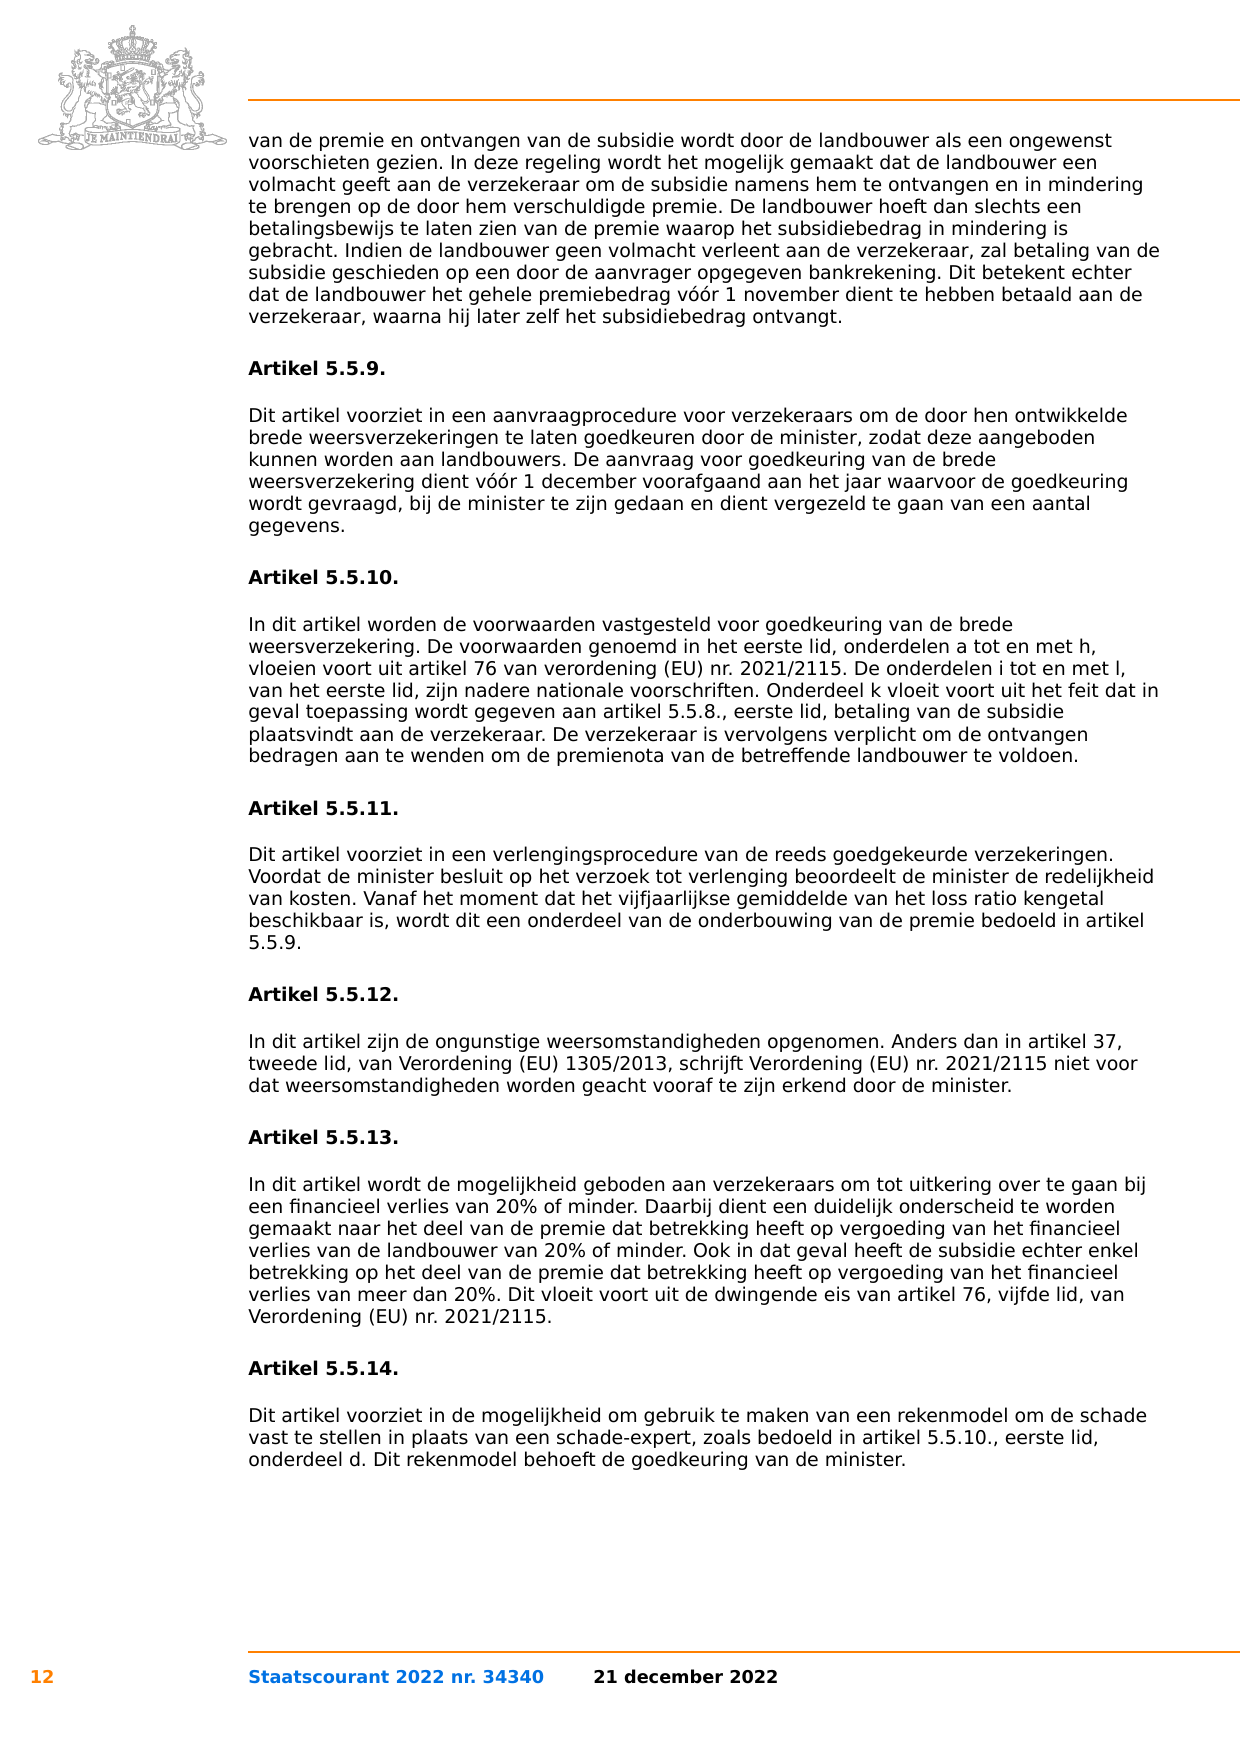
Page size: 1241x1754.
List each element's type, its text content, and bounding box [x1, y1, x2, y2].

text van de premie en ontvangen van de subsidie wordt door de landbouwer als een ongewenst voorschieten gezien. In deze regeling wordt het mogelijk gemaakt dat de landbouwer een volmacht geeft aan de verzekeraar om de subsidie namens hem te ontvangen en in mindering te brengen op de door hem verschuldigde premie. De landbouwer hoeft dan slechts een betalingsbewijs te laten zien van de premie waarop het subsidiebedrag in mindering is gebracht. Indien de landbouwer geen volmacht verleent aan de verzekeraar, zal betaling van de subsidie geschieden op een door de aanvrager opgegeven bankrekening. Dit betekent echter dat de landbouwer het gehele premiebedrag vóór 1 november dient te hebben betaald aan de verzekeraar, waarna hij later zelf het subsidiebedrag ontvangt. [248, 130, 1163, 328]
text Dit artikel voorziet in een verlengingsprocedure van de reeds goedgekeurde verzekeringen. Voordat de minister besluit op het verzoek tot verlenging beoordeelt de minister de redelijkheid van kosten. Vanaf het moment dat het vijfjaarlijkse gemiddelde van het loss ratio kengetal beschikbaar is, wordt dit een onderdeel van de onderbouwing van de premie bedoeld in artikel 5.5.9. [248, 844, 1163, 954]
subtitle Artikel 5.5.13. [248, 1127, 1163, 1149]
subtitle Artikel 5.5.11. [248, 797, 1163, 819]
subtitle Artikel 5.5.14. [248, 1358, 1163, 1380]
text Dit artikel voorziet in een aanvraagprocedure voor verzekeraars om de door hen ontwikkelde brede weersverzekeringen te laten goedkeuren door de minister, zodat deze aangeboden kunnen worden aan landbouwers. De aanvraag voor goedkeuring van de brede weersverzekering dient vóór 1 december voorafgaand aan het jaar waarvoor de goedkeuring wordt gevraagd, bij de minister te zijn gedaan en dient vergezeld te gaan van een aantal gegevens. [248, 405, 1163, 537]
text In dit artikel zijn de ongunstige weersomstandigheden opgenomen. Anders dan in artikel 37, tweede lid, van Verordening (EU) 1305/2013, schrijft Verordening (EU) nr. 2021/2115 niet voor dat weersomstandigheden worden geacht vooraf te zijn erkend door de minister. [248, 1031, 1163, 1097]
picture [38, 25, 227, 150]
subtitle Artikel 5.5.9. [248, 358, 1163, 380]
text Dit artikel voorziet in de mogelijkheid om gebruik te maken van een rekenmodel om de schade vast te stellen in plaats van een schade-expert, zoals bedoeld in artikel 5.5.10., eerste lid, onderdeel d. Dit rekenmodel behoeft de goedkeuring van de minister. [248, 1405, 1163, 1471]
text In dit artikel wordt de mogelijkheid geboden aan verzekeraars om tot uitkering over te gaan bij een financieel verlies van 20% of minder. Daarbij dient een duidelijk onderscheid te worden gemaakt naar het deel van de premie dat betrekking heeft op vergoeding van het financieel verlies van de landbouwer van 20% of minder. Ook in dat geval heeft de subsidie echter enkel betrekking op het deel van de premie dat betrekking heeft op vergoeding van het financieel verlies van meer dan 20%. Dit vloeit voort uit de dwingende eis van artikel 76, vijfde lid, van Verordening (EU) nr. 2021/2115. [248, 1174, 1163, 1328]
subtitle Artikel 5.5.12. [248, 984, 1163, 1006]
subtitle Artikel 5.5.10. [248, 567, 1163, 588]
text In dit artikel worden de voorwaarden vastgesteld voor goedkeuring van de brede weersverzekering. De voorwaarden genoemd in het eerste lid, onderdelen a tot en met h, vloeien voort uit artikel 76 van verordening (EU) nr. 2021/2115. De onderdelen i tot en met l, van het eerste lid, zijn nadere nationale voorschriften. Onderdeel k vloeit voort uit het feit dat in geval toepassing wordt gegeven aan artikel 5.5.8., eerste lid, betaling van de subsidie plaatsvindt aan de verzekeraar. De verzekeraar is vervolgens verplicht om de ontvangen bedragen aan te wenden om de premienota van de betreffende landbouwer te voldoen. [248, 613, 1163, 767]
